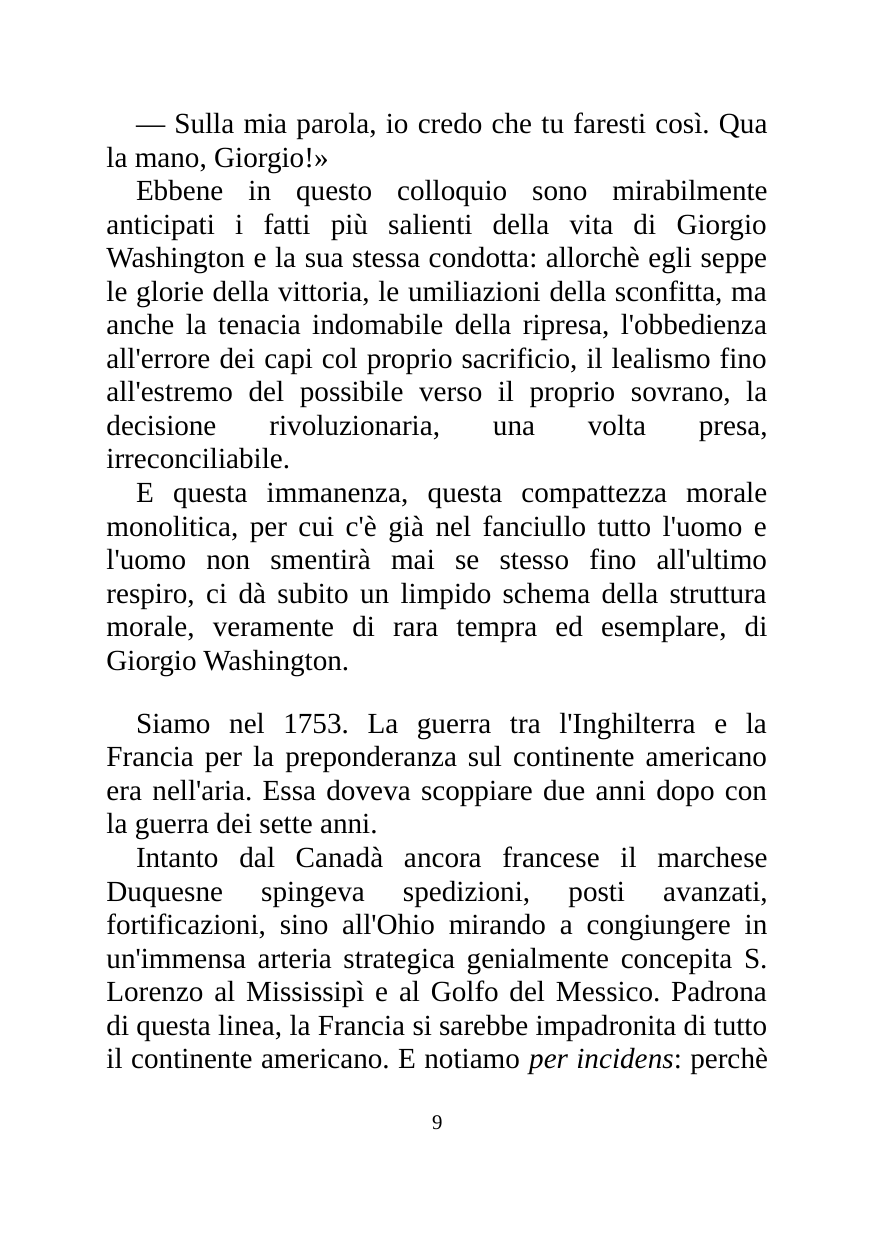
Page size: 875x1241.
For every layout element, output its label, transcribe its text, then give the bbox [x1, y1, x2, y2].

text E questa immanenza, questa compattezza morale monolitica, per cui c'è già nel fanciullo tutto l'uomo e l'uomo non smentirà mai se stesso fino all'ultimo respiro, ci dà subito un limpido schema della struttura morale, veramente di rara tempra ed esemplare, di Giorgio Washington. [106, 475, 768, 676]
text Intanto dal Canadà ancora francese il marchese Duquesne spingeva spedizioni, posti avanzati, fortificazioni, sino all'Ohio mirando a congiungere in un'immensa arteria strategica genialmente concepita S. Lorenzo al Mississipì e al Golfo del Messico. Padrona di questa linea, la Francia si sarebbe impadronita di tutto il continente americano. E notiamo per incidens: perchè [106, 840, 768, 1075]
text Ebbene in questo colloquio sono mirabilmente anticipati i fatti più salienti della vita di Giorgio Washington e la sua stessa condotta: allorchè egli seppe le glorie della vittoria, le umiliazioni della sconfitta, ma anche la tenacia indomabile della ripresa, l'obbedienza all'errore dei capi col proprio sacrificio, il lealismo fino all'estremo del possibile verso il proprio sovrano, la decisione rivoluzionaria, una volta presa, irreconciliabile. [106, 173, 768, 475]
text — Sulla mia parola, io credo che tu faresti così. Qua la mano, Giorgio!» [106, 106, 768, 173]
text Siamo nel 1753. La guerra tra l'Inghilterra e la Francia per la preponderanza sul continente americano era nell'aria. Essa doveva scoppiare due anni dopo con la guerra dei sette anni. [106, 706, 768, 840]
